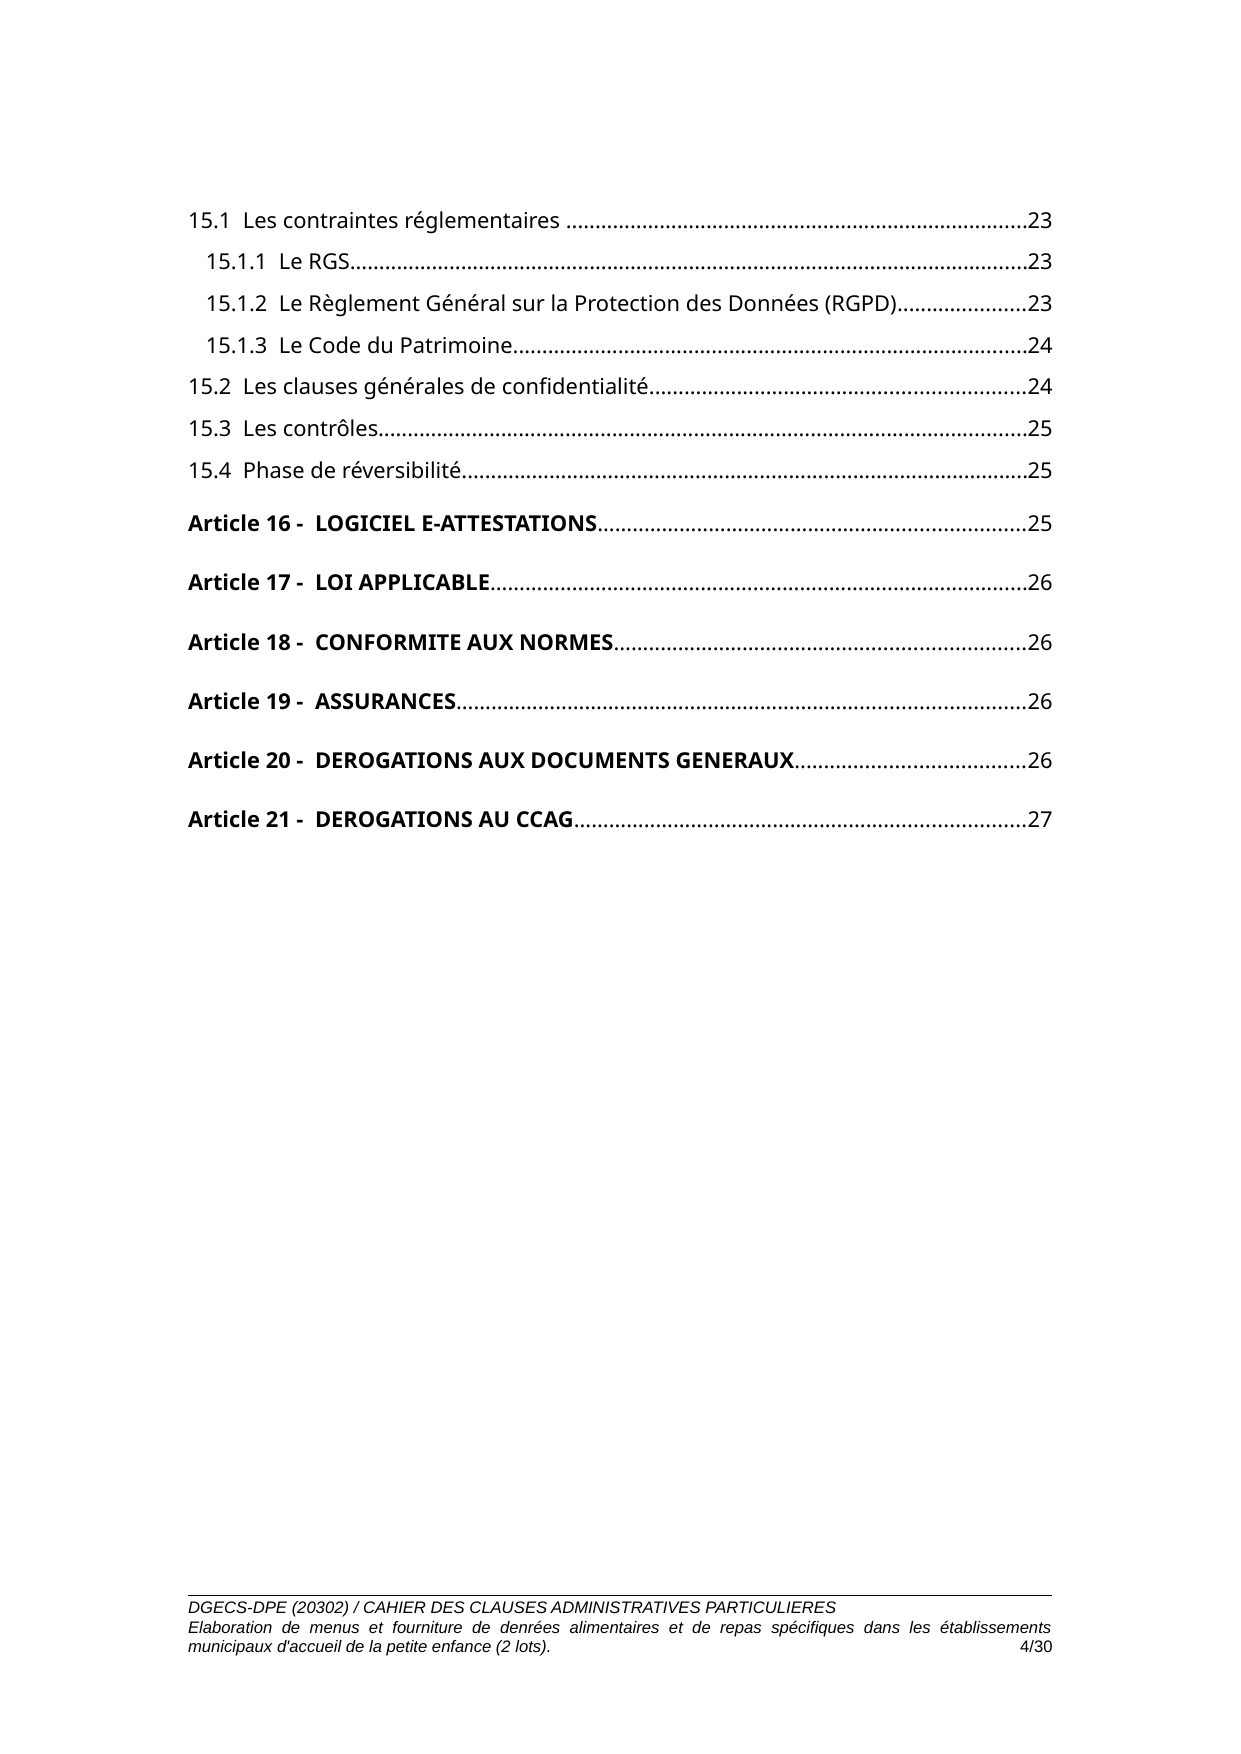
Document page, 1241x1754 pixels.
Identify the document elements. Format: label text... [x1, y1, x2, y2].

text 15.1.3 Le Code du Patrimoine 24 [206, 329, 1052, 359]
text 15.1 Les contraintes réglementaires 23 [188, 204, 1052, 234]
text Article 16 - LOGICIEL E-ATTESTATIONS 25 [188, 508, 1052, 538]
text Article 21 - DEROGATIONS AU CCAG 27 [188, 804, 1052, 834]
text Article 19 - ASSURANCES 26 [188, 686, 1052, 716]
text Article 20 - DEROGATIONS AUX DOCUMENTS GENERAUX 26 [188, 745, 1052, 775]
text 15.4 Phase de réversibilité 25 [188, 454, 1052, 484]
text 15.3 Les contrôles 25 [188, 413, 1052, 443]
text 15.1.2 Le Règlement Général sur la Protection des Données (RGPD) 23 [206, 288, 1052, 318]
text Article 17 - LOI APPLICABLE 26 [188, 567, 1052, 597]
text 15.1.1 Le RGS 23 [206, 246, 1052, 276]
text Article 18 - CONFORMITE AUX NORMES 26 [188, 627, 1052, 656]
text 15.2 Les clauses générales de confidentialité 24 [188, 371, 1052, 401]
